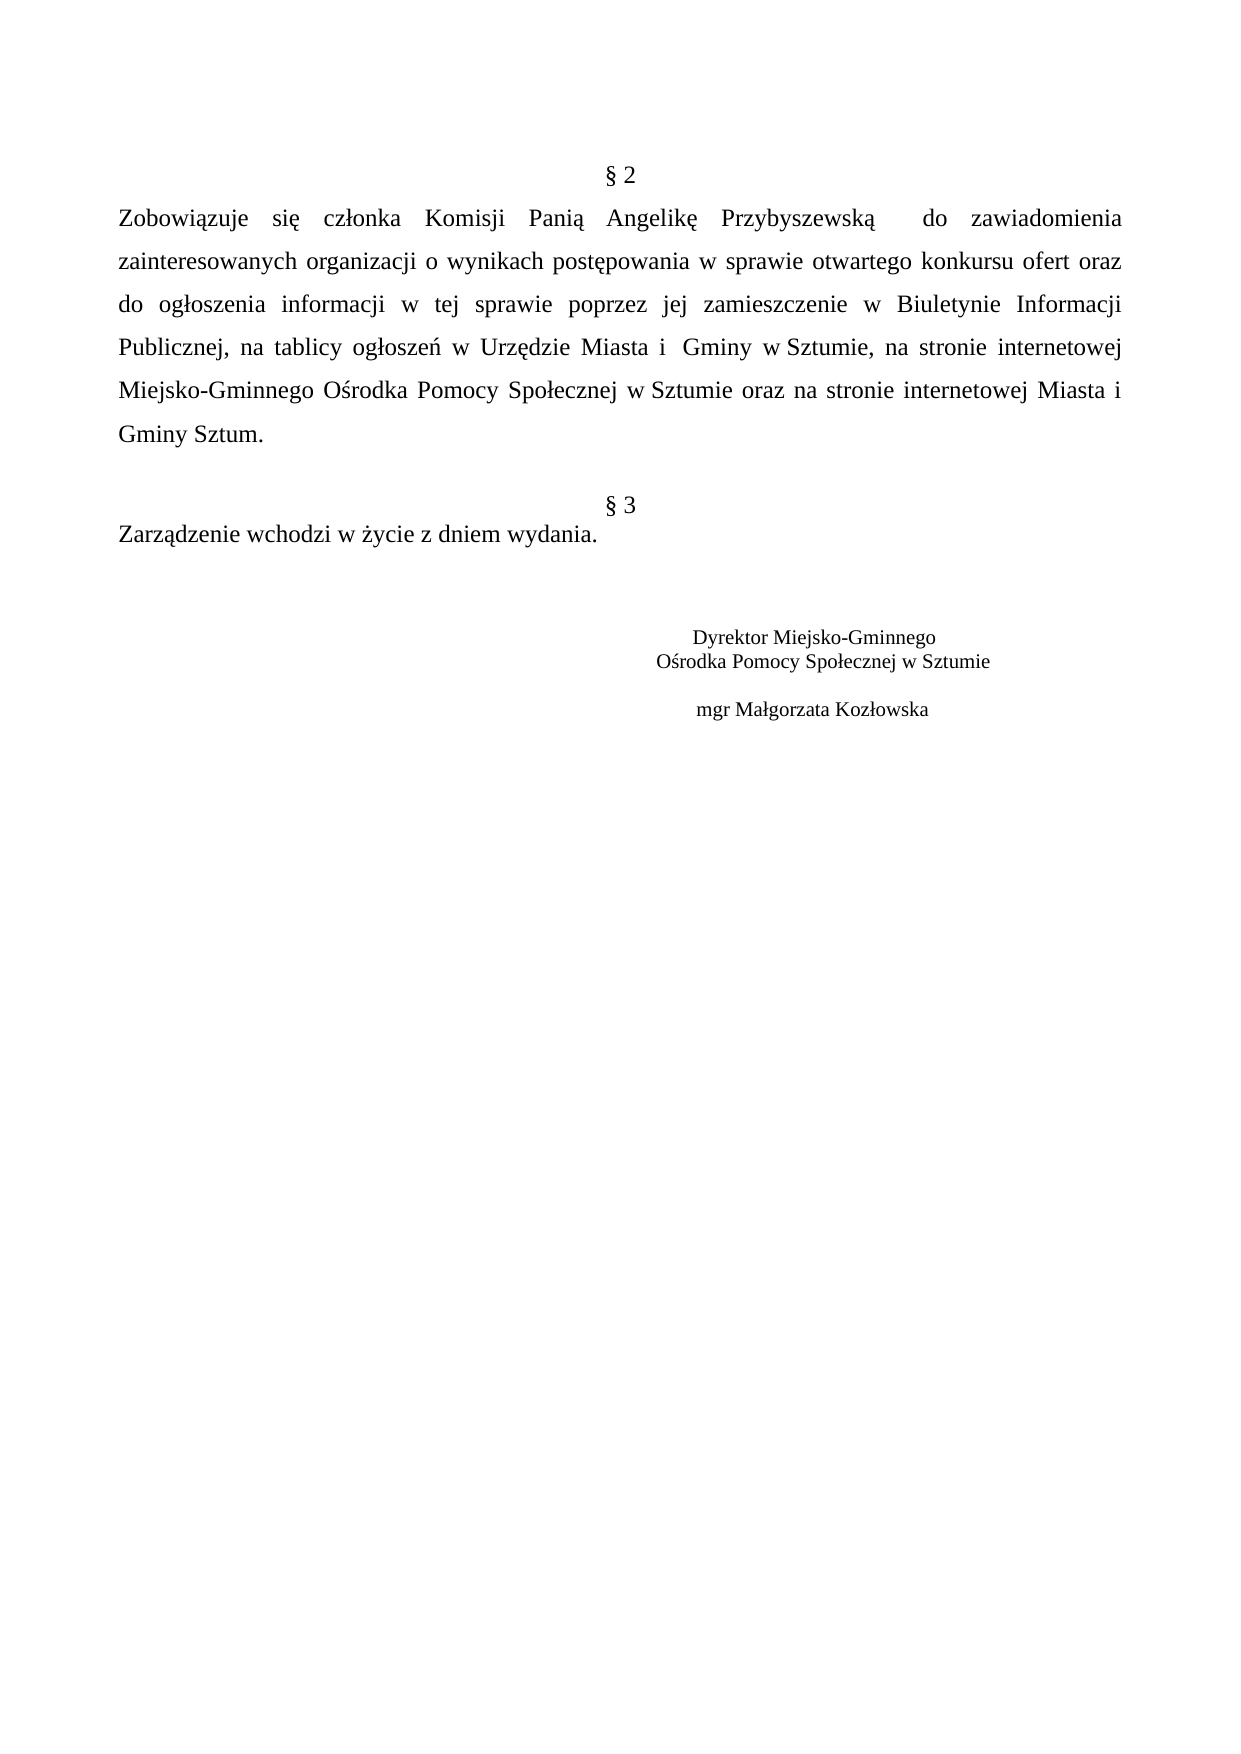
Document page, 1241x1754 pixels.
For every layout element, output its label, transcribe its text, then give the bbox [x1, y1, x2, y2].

text Dyrektor Miejsko-Gminnego [118, 625, 1122, 649]
text Zarządzenie wchodzi w życie z dniem wydania. [118, 519, 1122, 548]
text Ośrodka Pomocy Społecznej w Sztumie [118, 649, 1122, 673]
text § 3 [118, 491, 1122, 519]
text § 2 [118, 160, 1122, 189]
text Zobowiązuje się członka Komisji Panią Angelikę Przybyszewską do zawiadomienia zainteresowanych organizacji o wynikach postępowania w sprawie otwartego konkursu ofert oraz do ogłoszenia informacji w tej sprawie poprzez jej zamieszczenie w Biuletynie Informacji Publicznej, na tablicy ogłoszeń w Urzędzie Miasta i Gminy w Sztumie, na stronie internetowej Miejsko-Gminnego Ośrodka Pomocy Społecznej w Sztumie oraz na stronie internetowej Miasta i Gminy Sztum. [118, 203, 1122, 447]
text mgr Małgorzata Kozłowska [118, 697, 1122, 721]
